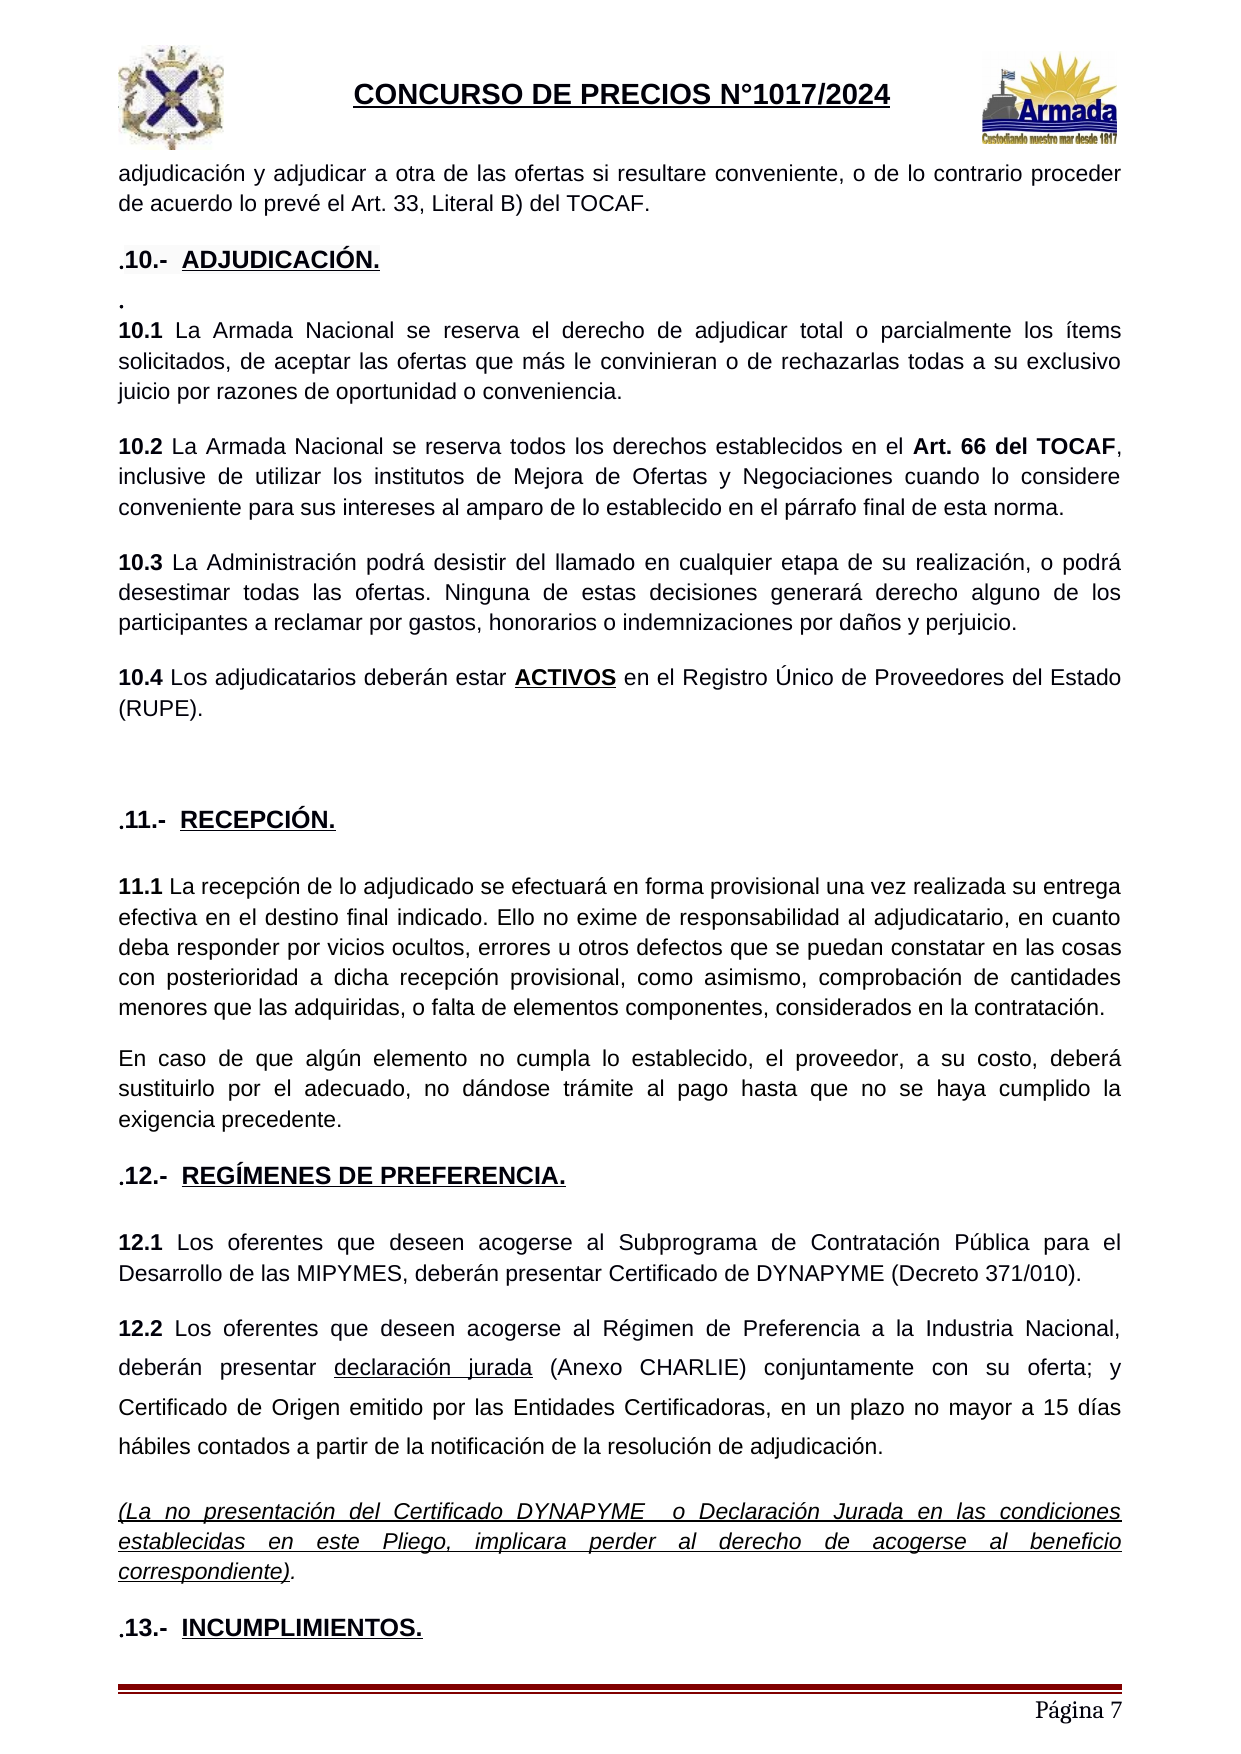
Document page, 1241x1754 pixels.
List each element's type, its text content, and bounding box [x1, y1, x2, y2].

text adjudicación y adjudicar a otra de las ofertas si resultare conveniente, o de lo contrario proceder de acuerdo lo prevé el Art. 33, Literal B) del TOCAF. [118, 159, 1122, 216]
subtitle 13.- INCUMPLIMIENTOS. [118, 1613, 1122, 1642]
text (La no presentación del Certificado DYNAPYME o Declaración Jurada en las condiciones [118, 1498, 1122, 1520]
text 10.3 La Administración podrá desistir del llamado en cualquier etapa de su realización, o podrá desestimar todas las ofertas. Ninguna de estas decisiones generará derecho alguno de los participantes a reclamar por gastos, honorarios o indemnizaciones por daños y perjuicio. [118, 549, 1122, 635]
text 10.4 Los adjudicatarios deberán estar ACTIVOS en el Registro Único de Proveedores del Estado (RUPE). [118, 664, 1122, 721]
text 11.1 La recepción de lo adjudicado se efectuará en forma provisional una vez realizada su entrega efectiva en el destino final indicado. Ello no exime de responsabilidad al adjudicatario, en cuanto deba responder por vicios ocultos, errores u otros defectos que se puedan constatar en las cosas con posterioridad a dicha recepción provisional, como asimismo, comprobación de cantidades menores que las adquiridas, o falta de elementos componentes, considerados en la contratación. [118, 873, 1122, 1021]
text 12.1 Los oferentes que deseen acogerse al Subprograma de Contratación Pública para el Desarrollo de las MIPYMES, deberán presentar Certificado de DYNAPYME (Decreto 371/010). [118, 1229, 1122, 1286]
text 10.2 La Armada Nacional se reserva todos los derechos establecidos en el Art. 66 del TOCAF, inclusive de utilizar los institutos de Mejora de Ofertas y Negociaciones cuando lo considere conveniente para sus intereses al amparo de lo establecido en el párrafo final de esta norma. [118, 433, 1122, 520]
subtitle 11.- RECEPCIÓN. [118, 805, 1122, 834]
text correspondiente). [118, 1552, 1122, 1584]
subtitle 10.- ADJUDICACIÓN. [118, 245, 1122, 274]
subtitle 12.- REGÍMENES DE PREFERENCIA. [118, 1161, 1122, 1190]
picture [982, 51, 1117, 144]
text establecidas en este Pliego, implicara perder al derecho de acogerse al beneficio [118, 1522, 1122, 1551]
text 10.1 La Armada Nacional se reserva el derecho de adjudicar total o parcialmente los ítems solicitados, de aceptar las ofertas que más le convinieran o de rechazarlas todas a su exclusivo juicio por razones de oportunidad o conveniencia. [118, 317, 1122, 404]
picture [118, 45, 224, 150]
text En caso de que algún elemento no cumpla lo establecido, el proveedor, a su costo, deberá sustituirlo por el adecuado, no dándose trámite al pago hasta que no se haya cumplido la exigencia precedente. [118, 1045, 1122, 1132]
text 12.2 Los oferentes que deseen acogerse al Régimen de Preferencia a la Industria Nacional, deberán presentar declaración jurada (Anexo CHARLIE) conjuntamente con su oferta; y Certificado de Origen emitido por las Entidades Certificadoras, en un plazo no mayor a 15 días hábiles contados a partir de la notificación de la resolución de adjudicación. [118, 1315, 1122, 1459]
